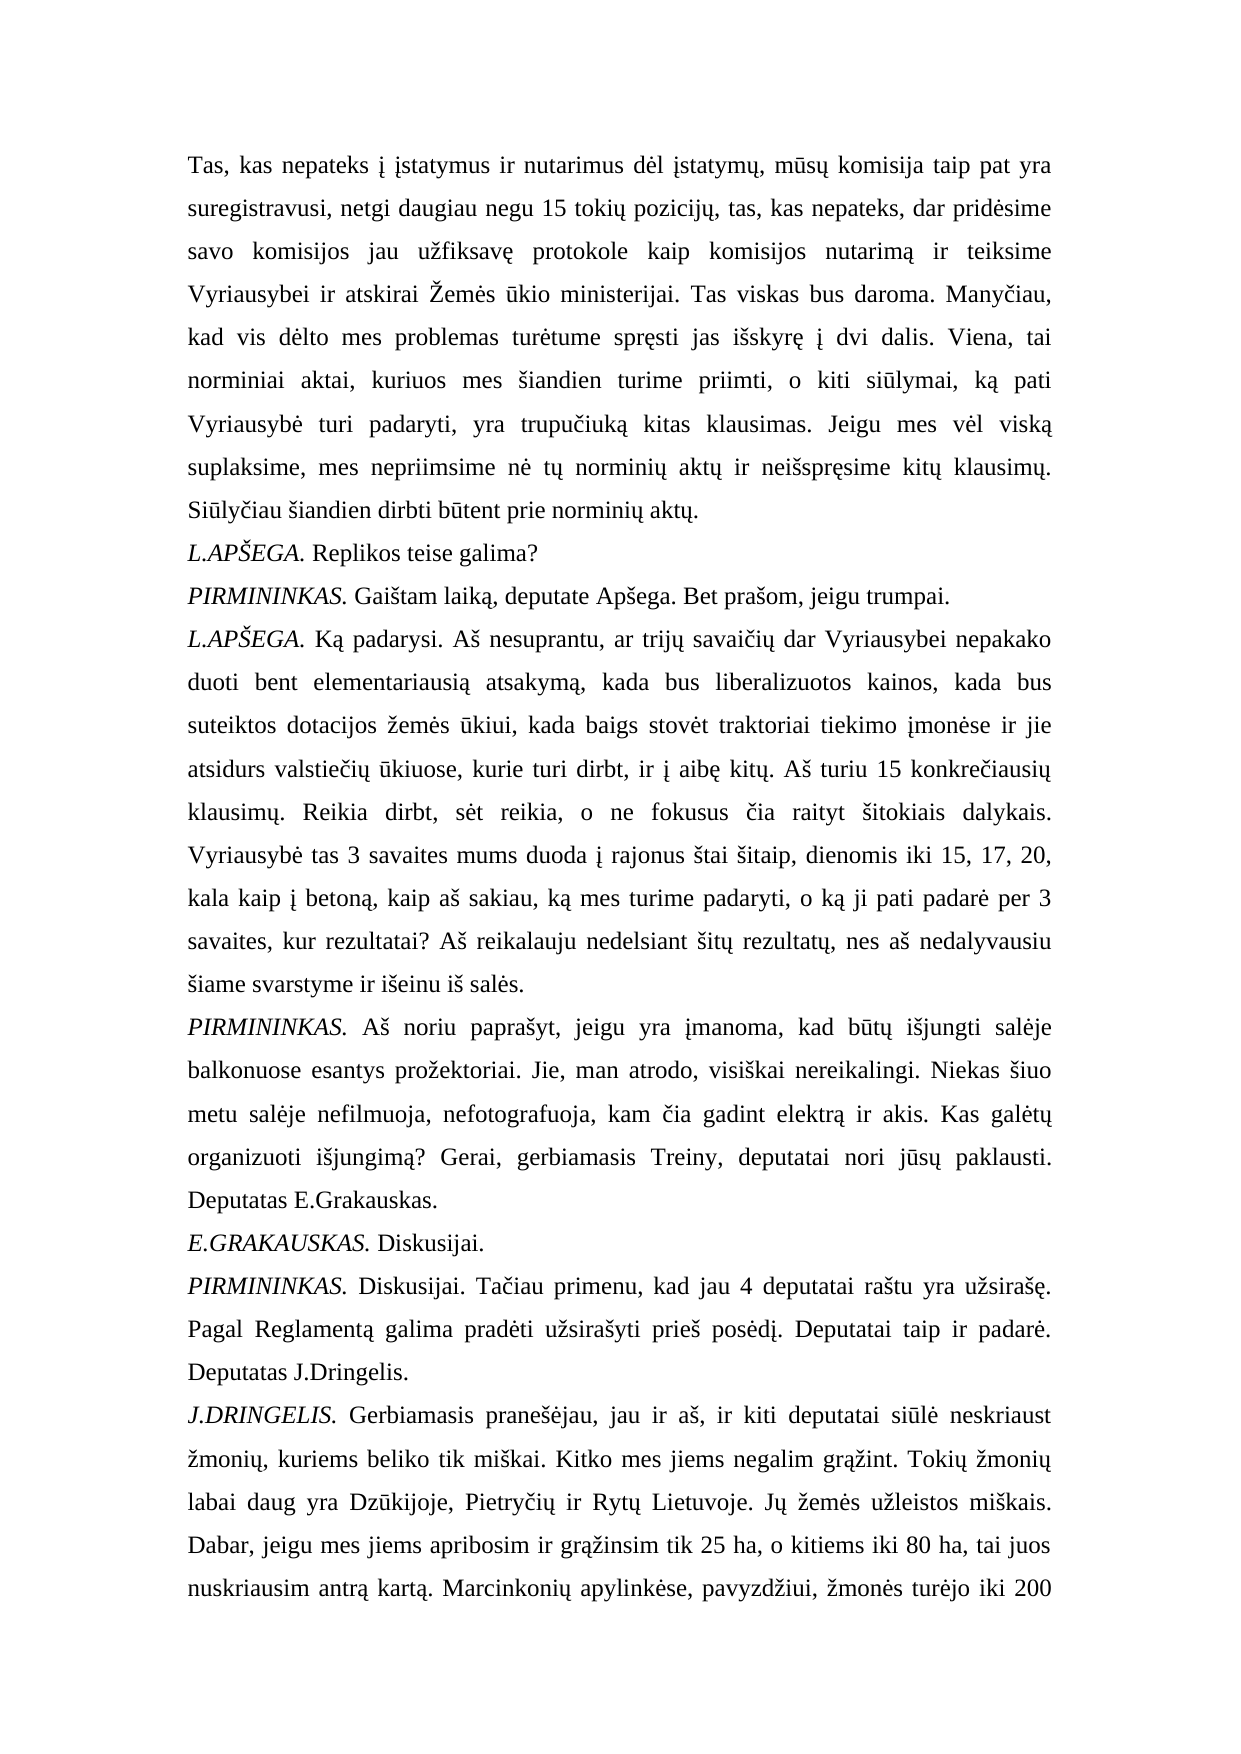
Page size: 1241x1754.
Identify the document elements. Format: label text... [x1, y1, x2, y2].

text L.APŠEGA. Replikos teise galima? [187, 538, 1053, 567]
text L.APŠEGA. Ką padarysi. Aš nesuprantu, ar trijų savaičių dar Vyriausybei nepakako duoti bent elementariausią atsakymą, kada bus liberalizuotos kainos, kada bus suteiktos dotacijos žemės ūkiui, kada baigs stovėt traktoriai tiekimo įmonėse ir jie atsidurs valstiečių ūkiuose, kurie turi dirbt, ir į aibę kitų. Aš turiu 15 konkrečiausių klausimų. Reikia dirbt, sėt reikia, o ne fokusus čia raityt šitokiais dalykais. Vyriausybė tas 3 savaites mums duoda į rajonus štai šitaip, dienomis iki 15, 17, 20, kala kaip į betoną, kaip aš sakiau, ką mes turime padaryti, o ką ji pati padarė per 3 savaites, kur rezultatai? Aš reikalauju nedelsiant šitų rezultatų, nes aš nedalyvausiu šiame svarstyme ir išeinu iš salės. [187, 624, 1053, 998]
text J.DRINGELIS. Gerbiamasis pranešėjau, jau ir aš, ir kiti deputatai siūlė neskriaust žmonių, kuriems beliko tik miškai. Kitko mes jiems negalim grąžint. Tokių žmonių labai daug yra Dzūkijoje, Pietryčių ir Rytų Lietuvoje. Jų žemės užleistos miškais. Dabar, jeigu mes jiems apribosim ir grąžinsim tik 25 ha, o kitiems iki 80 ha, tai juos nuskriausim antrą kartą. Marcinkonių apylinkėse, pavyzdžiui, žmonės turėjo iki 200 [187, 1401, 1053, 1602]
text E.GRAKAUSKAS. Diskusijai. [187, 1228, 1053, 1257]
text PIRMININKAS. Aš noriu paprašyt, jeigu yra įmanoma, kad būtų išjungti salėje balkonuose esantys prožektoriai. Jie, man atrodo, visiškai nereikalingi. Niekas šiuo metu salėje nefilmuoja, nefotografuoja, kam čia gadint elektrą ir akis. Kas galėtų organizuoti išjungimą? Gerai, gerbiamasis Treiny, deputatai nori jūsų paklausti. Deputatas E.Grakauskas. [187, 1012, 1053, 1214]
text PIRMININKAS. Diskusijai. Tačiau primenu, kad jau 4 deputatai raštu yra užsirašę. Pagal Reglamentą galima pradėti užsirašyti prieš posėdį. Deputatai taip ir padarė. Deputatas J.Dringelis. [187, 1271, 1053, 1386]
text Tas, kas nepateks į įstatymus ir nutarimus dėl įstatymų, mūsų komisija taip pat yra suregistravusi, netgi daugiau negu 15 tokių pozicijų, tas, kas nepateks, dar pridėsime savo komisijos jau užfiksavę protokole kaip komisijos nutarimą ir teiksime Vyriausybei ir atskirai Žemės ūkio ministerijai. Tas viskas bus daroma. Manyčiau, kad vis dėlto mes problemas turėtume spręsti jas išskyrę į dvi dalis. Viena, tai norminiai aktai, kuriuos mes šiandien turime priimti, o kiti siūlymai, ką pati Vyriausybė turi padaryti, yra trupučiuką kitas klausimas. Jeigu mes vėl viską suplaksime, mes nepriimsime nė tų norminių aktų ir neišspręsime kitų klausimų. Siūlyčiau šiandien dirbti būtent prie norminių aktų. [187, 150, 1053, 524]
text PIRMININKAS. Gaištam laiką, deputate Apšega. Bet prašom, jeigu trumpai. [187, 581, 1053, 610]
